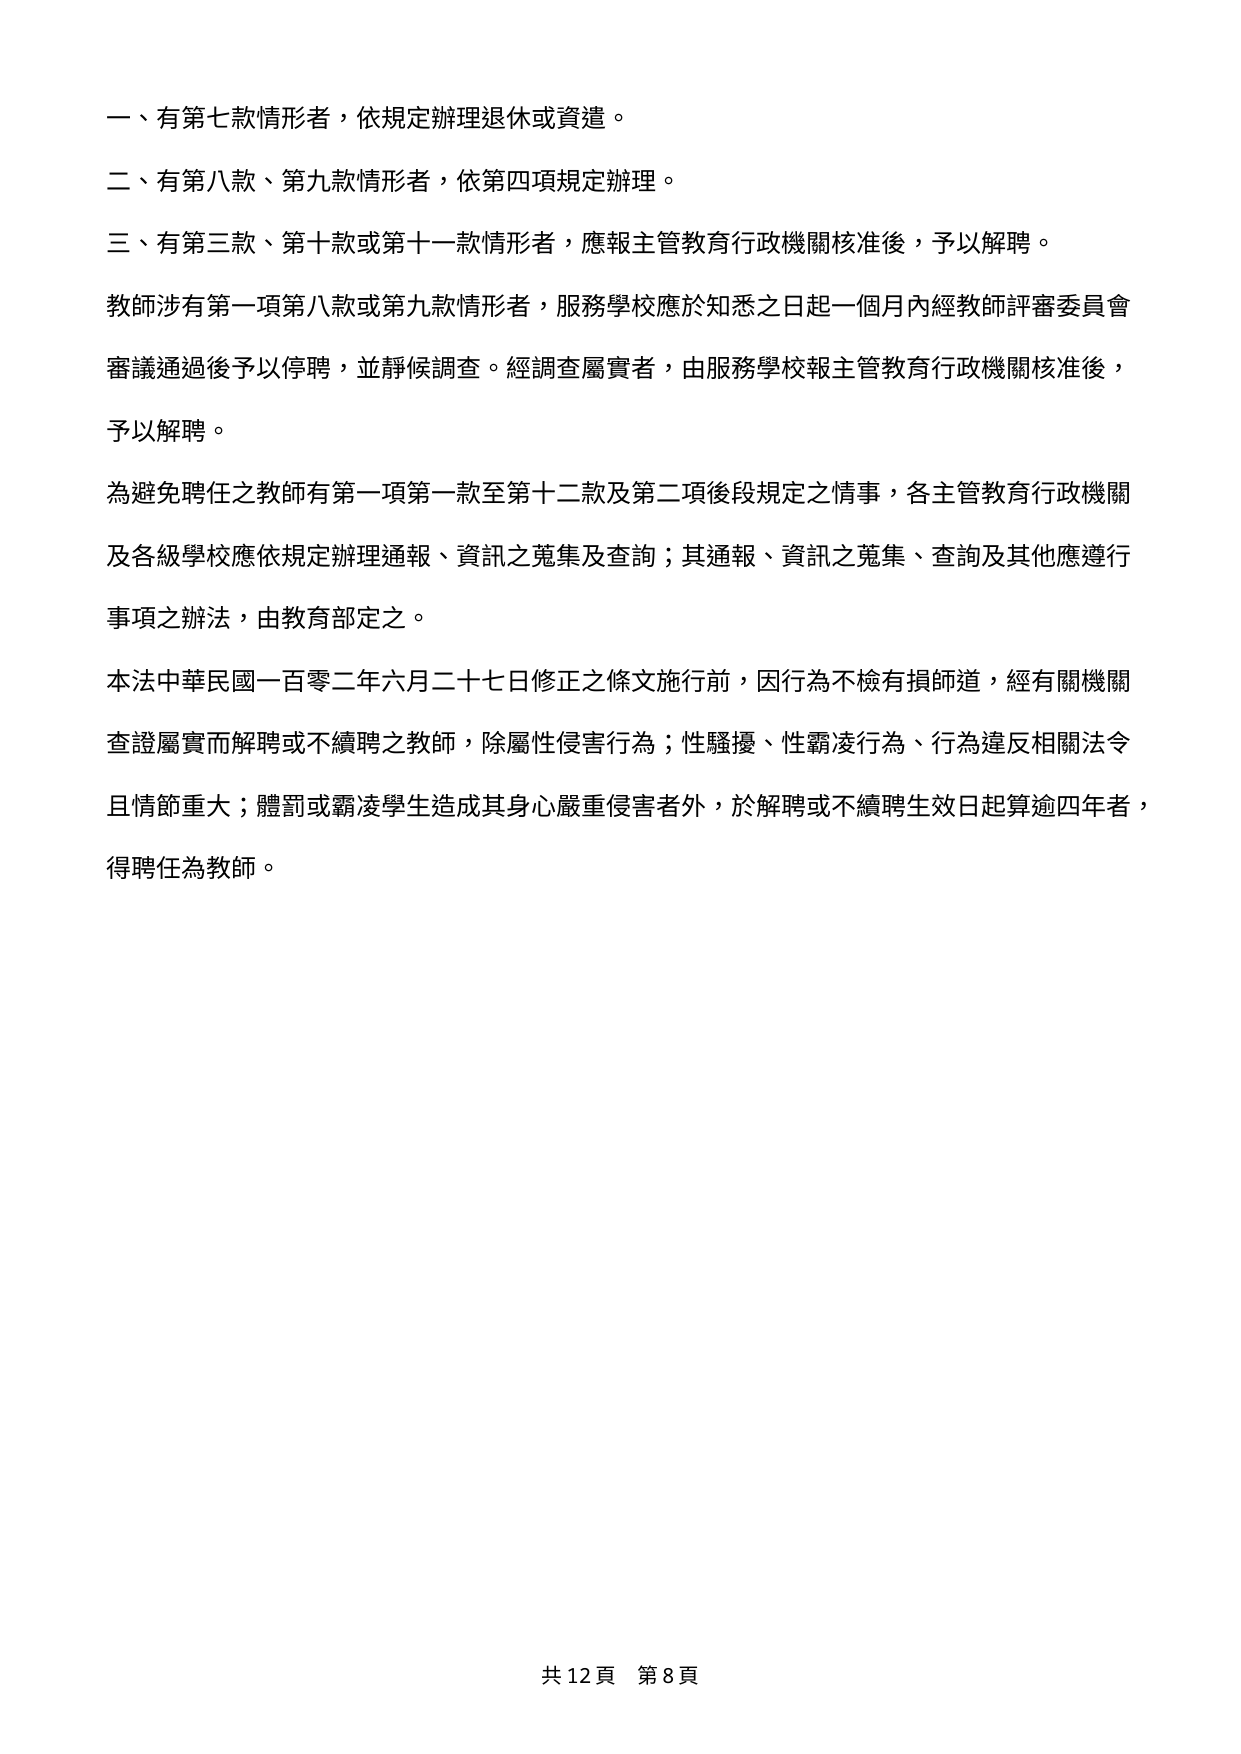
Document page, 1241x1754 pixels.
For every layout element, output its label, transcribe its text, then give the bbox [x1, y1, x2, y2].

text 三、有第三款、第十款或第十一款情形者，應報主管教育行政機關核准後，予以解聘。 [106, 200, 1134, 262]
text 為避免聘任之教師有第一項第一款至第十二款及第二項後段規定之情事，各主管教育行政機關及各級學校應依規定辦理通報、資訊之蒐集及查詢；其通報、資訊之蒐集、查詢及其他應遵行事項之辦法，由教育部定之。 [106, 450, 1134, 637]
text 一、有第七款情形者，依規定辦理退休或資遣。 [106, 75, 1134, 137]
text 二、有第八款、第九款情形者，依第四項規定辦理。 [106, 137, 1134, 200]
text 本法中華民國一百零二年六月二十七日修正之條文施行前，因行為不檢有損師道，經有關機關查證屬實而解聘或不續聘之教師，除屬性侵害行為；性騷擾、性霸凌行為、行為違反相關法令且情節重大；體罰或霸凌學生造成其身心嚴重侵害者外，於解聘或不續聘生效日起算逾四年者，得聘任為教師。 [106, 637, 1134, 887]
text 教師涉有第一項第八款或第九款情形者，服務學校應於知悉之日起一個月內經教師評審委員會審議通過後予以停聘，並靜候調查。經調查屬實者，由服務學校報主管教育行政機關核准後，予以解聘。 [106, 262, 1134, 450]
